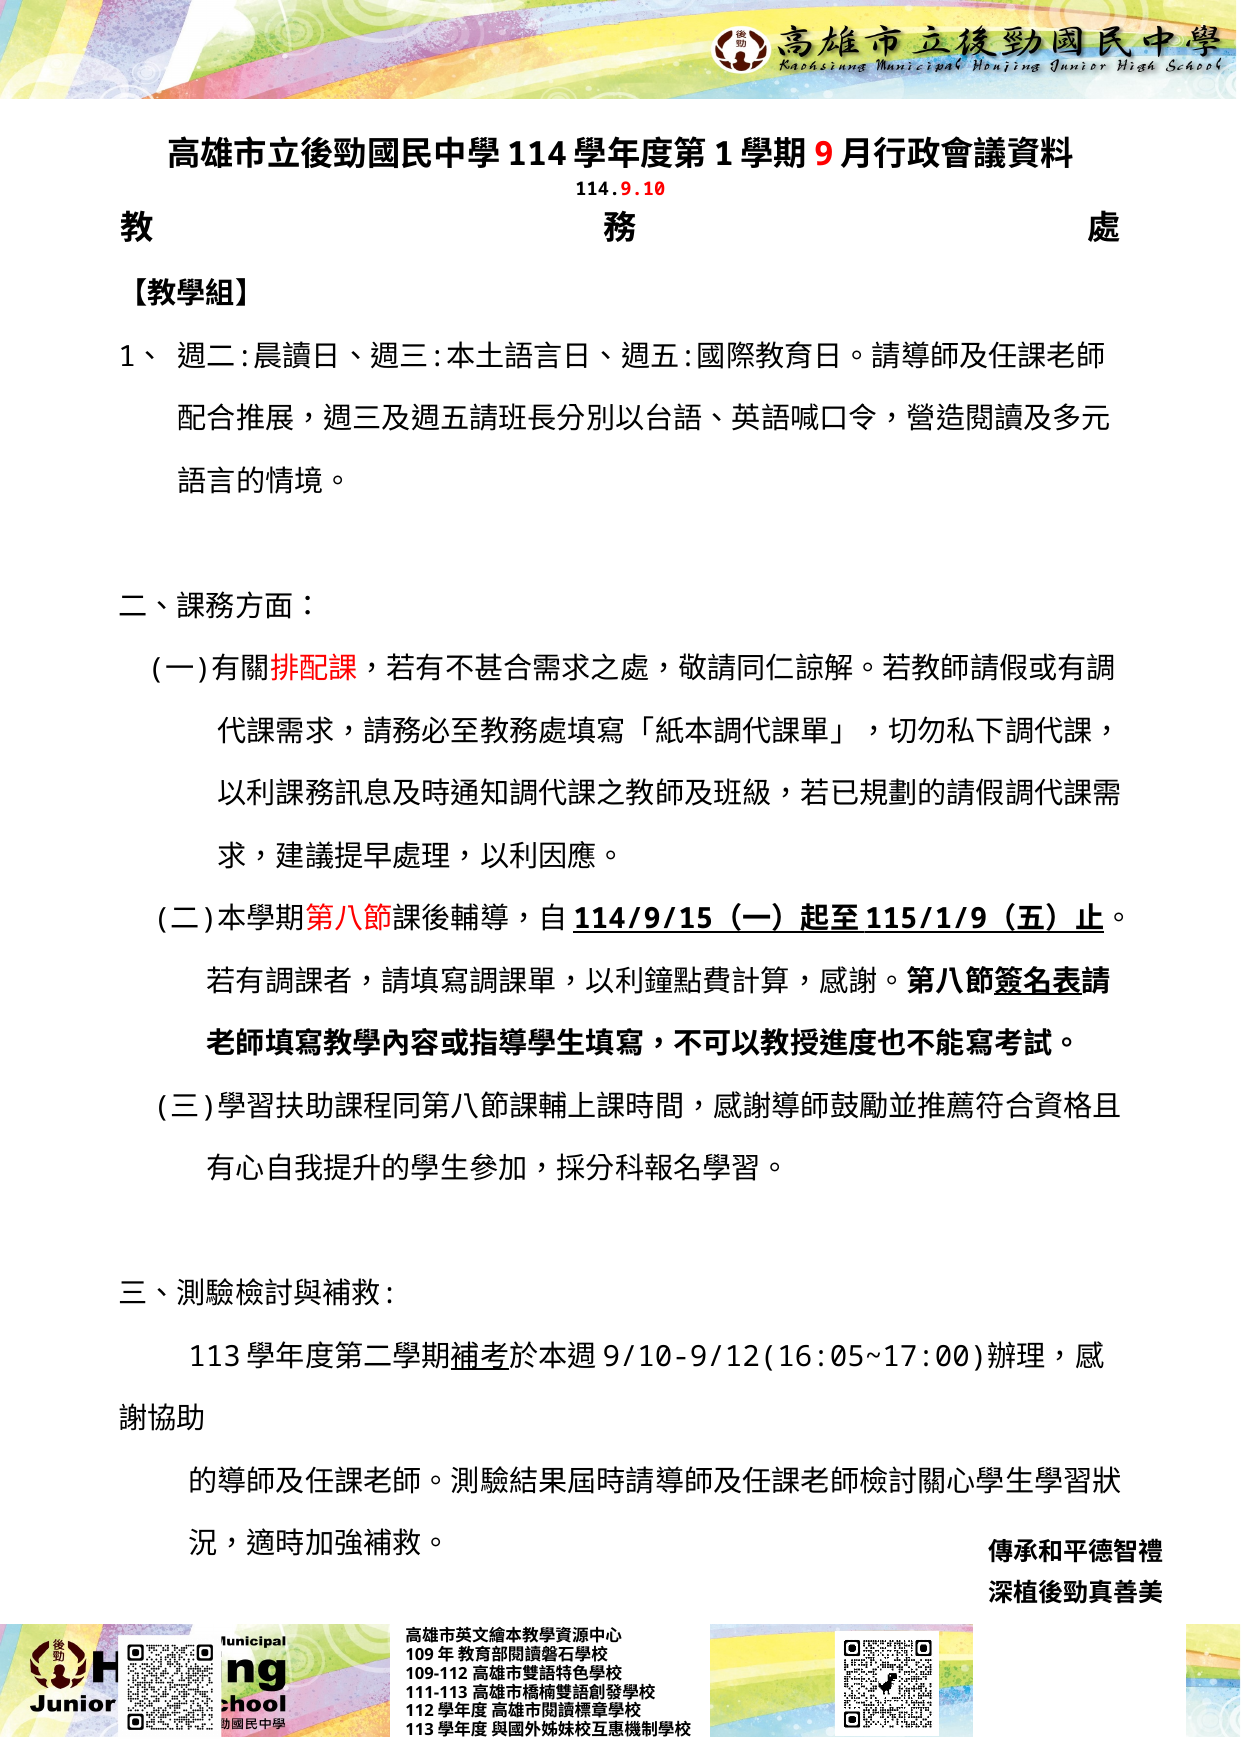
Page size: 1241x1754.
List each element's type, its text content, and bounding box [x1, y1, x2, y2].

text 三、測驗檢討與補救: [118, 1249, 1122, 1312]
text 113學年度第二學期補考於本週9/10-9/12(16:05~17:00)辦理，感謝協助 [118, 1312, 1122, 1437]
text 高雄市立後勁國民中學114學年度第1學期9月行政會議資料 114.9.10 [118, 127, 1122, 201]
text (三)學習扶助課程同第八節課輔上課時間，感謝導師鼓勵並推薦符合資格且有心自我提升的學生參加，採分科報名學習。 [118, 1062, 1122, 1187]
text 的導師及任課老師。測驗結果屆時請導師及任課老師檢討關心學生學習狀 [118, 1437, 1122, 1499]
text 求，建議提早處理，以利因應。 [147, 812, 1122, 874]
text 代課需求，請務必至教務處填寫「紙本調代課單」，切勿私下調代課， [147, 687, 1122, 749]
text 以利課務訊息及時通知調代課之教師及班級，若已規劃的請假調代課需 [147, 749, 1122, 812]
text 教 務 處 [118, 201, 1122, 249]
text 【教學組】 [118, 249, 1122, 312]
text 二、課務方面： [118, 562, 1122, 624]
list 週二:晨讀日、週三:本土語言日、週五:國際教育日。請導師及任課老師配合推展，週三及週五請班長分別以台語、英語喊口令，營造閱讀及多元語言的情境。 [118, 312, 1122, 499]
text (一)有關排配課，若有不甚合需求之處，敬請同仁諒解。若教師請假或有調 [147, 624, 1122, 687]
text 況，適時加強補救。 [118, 1499, 1122, 1562]
text (二)本學期第八節課後輔導，自114/9/15（一）起至115/1/9（五）止。若有調課者，請填寫調課單，以利鐘點費計算，感謝。第八節簽名表請老師填寫教學內容或指導學生填寫，不可以教授進度也不能寫考試。 [118, 874, 1122, 1062]
